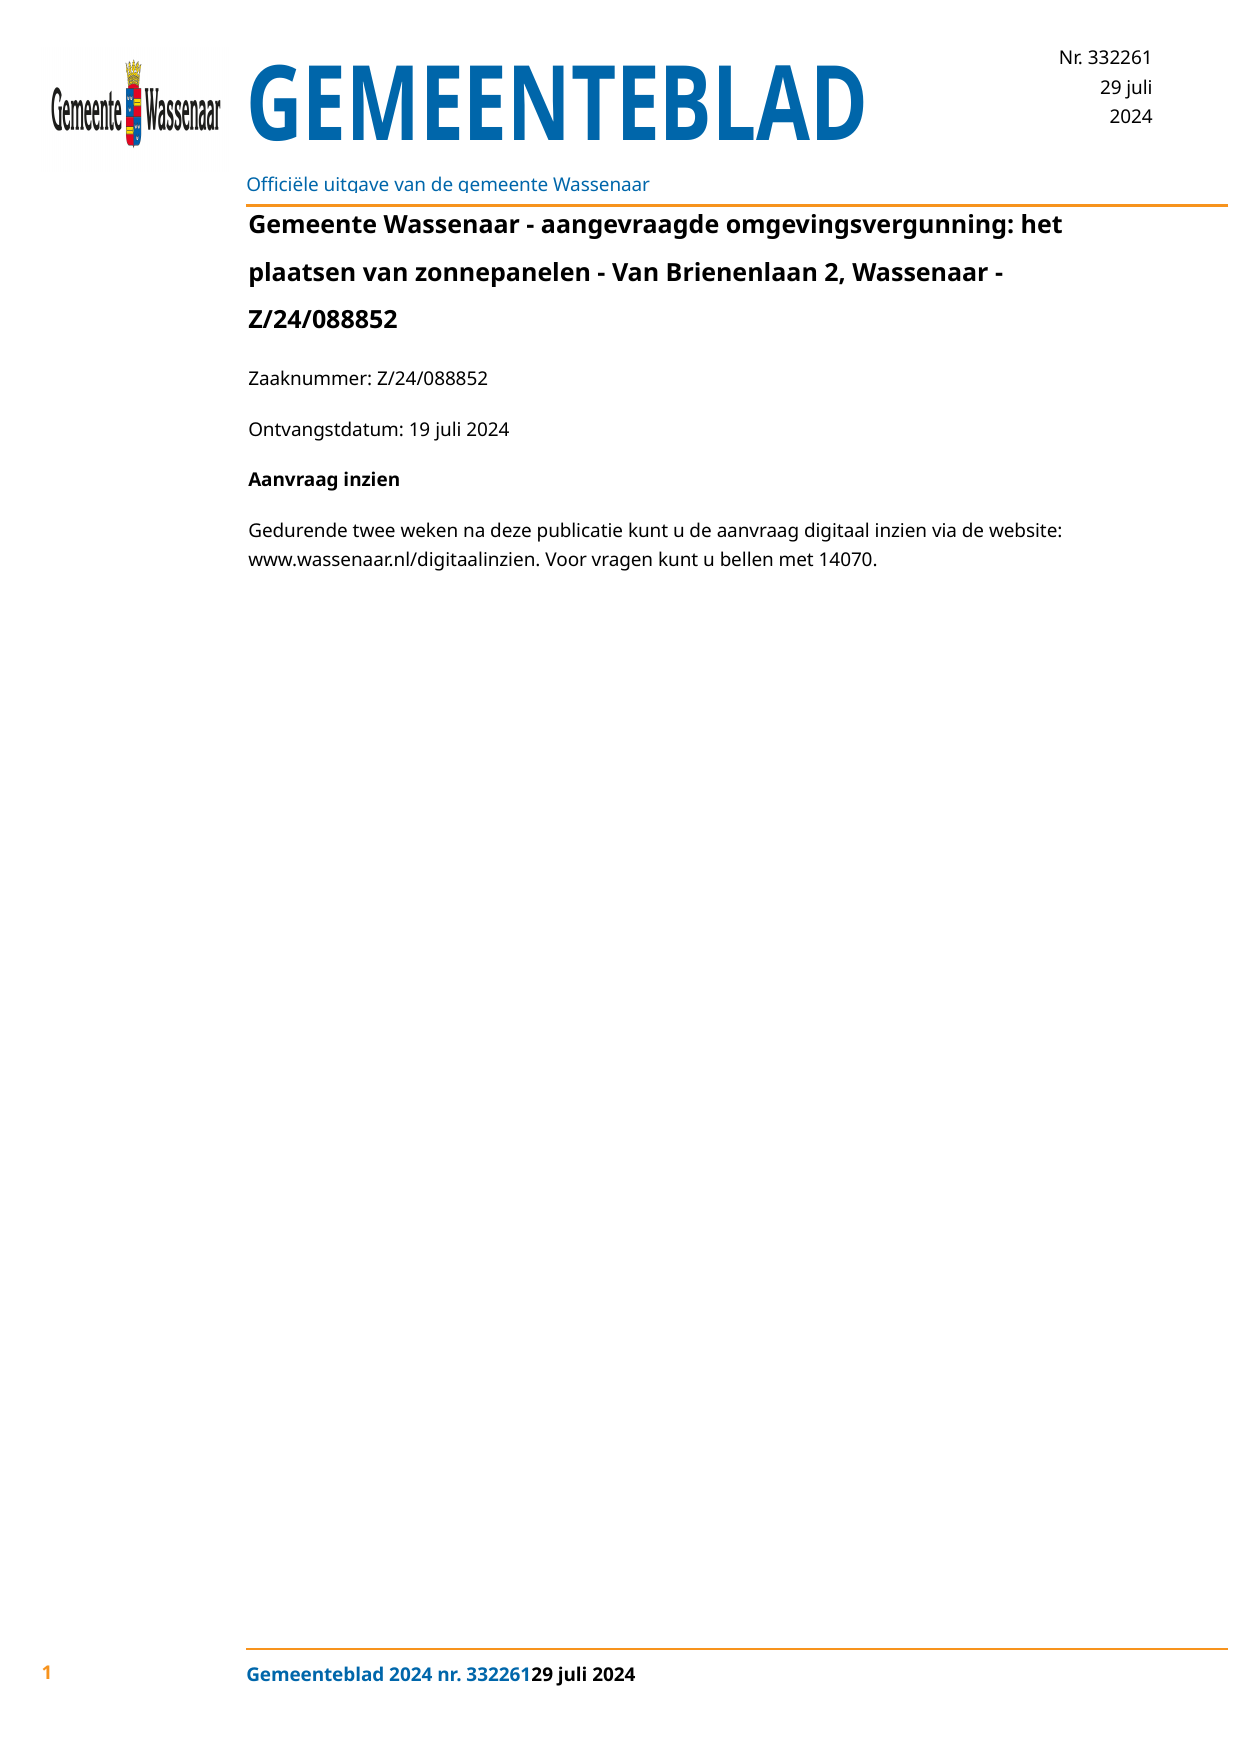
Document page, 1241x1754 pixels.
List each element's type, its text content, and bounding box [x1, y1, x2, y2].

text Gemeente Wassenaar - aangevraagde omgevingsvergunning: het plaatsen van zonnepanelen - Van Brienenlaan 2, Wassenaar - Z/24/088852 [248, 207, 1152, 336]
picture [41, 47, 231, 172]
text Ontvangstdatum: 19 juli 2024 [248, 416, 1152, 442]
text Aanvraag inzien [248, 466, 1152, 492]
text Gedurende twee weken na deze publicatie kunt u de aanvraag digitaal inzien via de website: www.wassenaar.nl/digitaalinzien. Voor vragen kunt u bellen met 14070. [248, 517, 1152, 572]
text Zaaknummer: Z/24/088852 [248, 366, 1152, 391]
